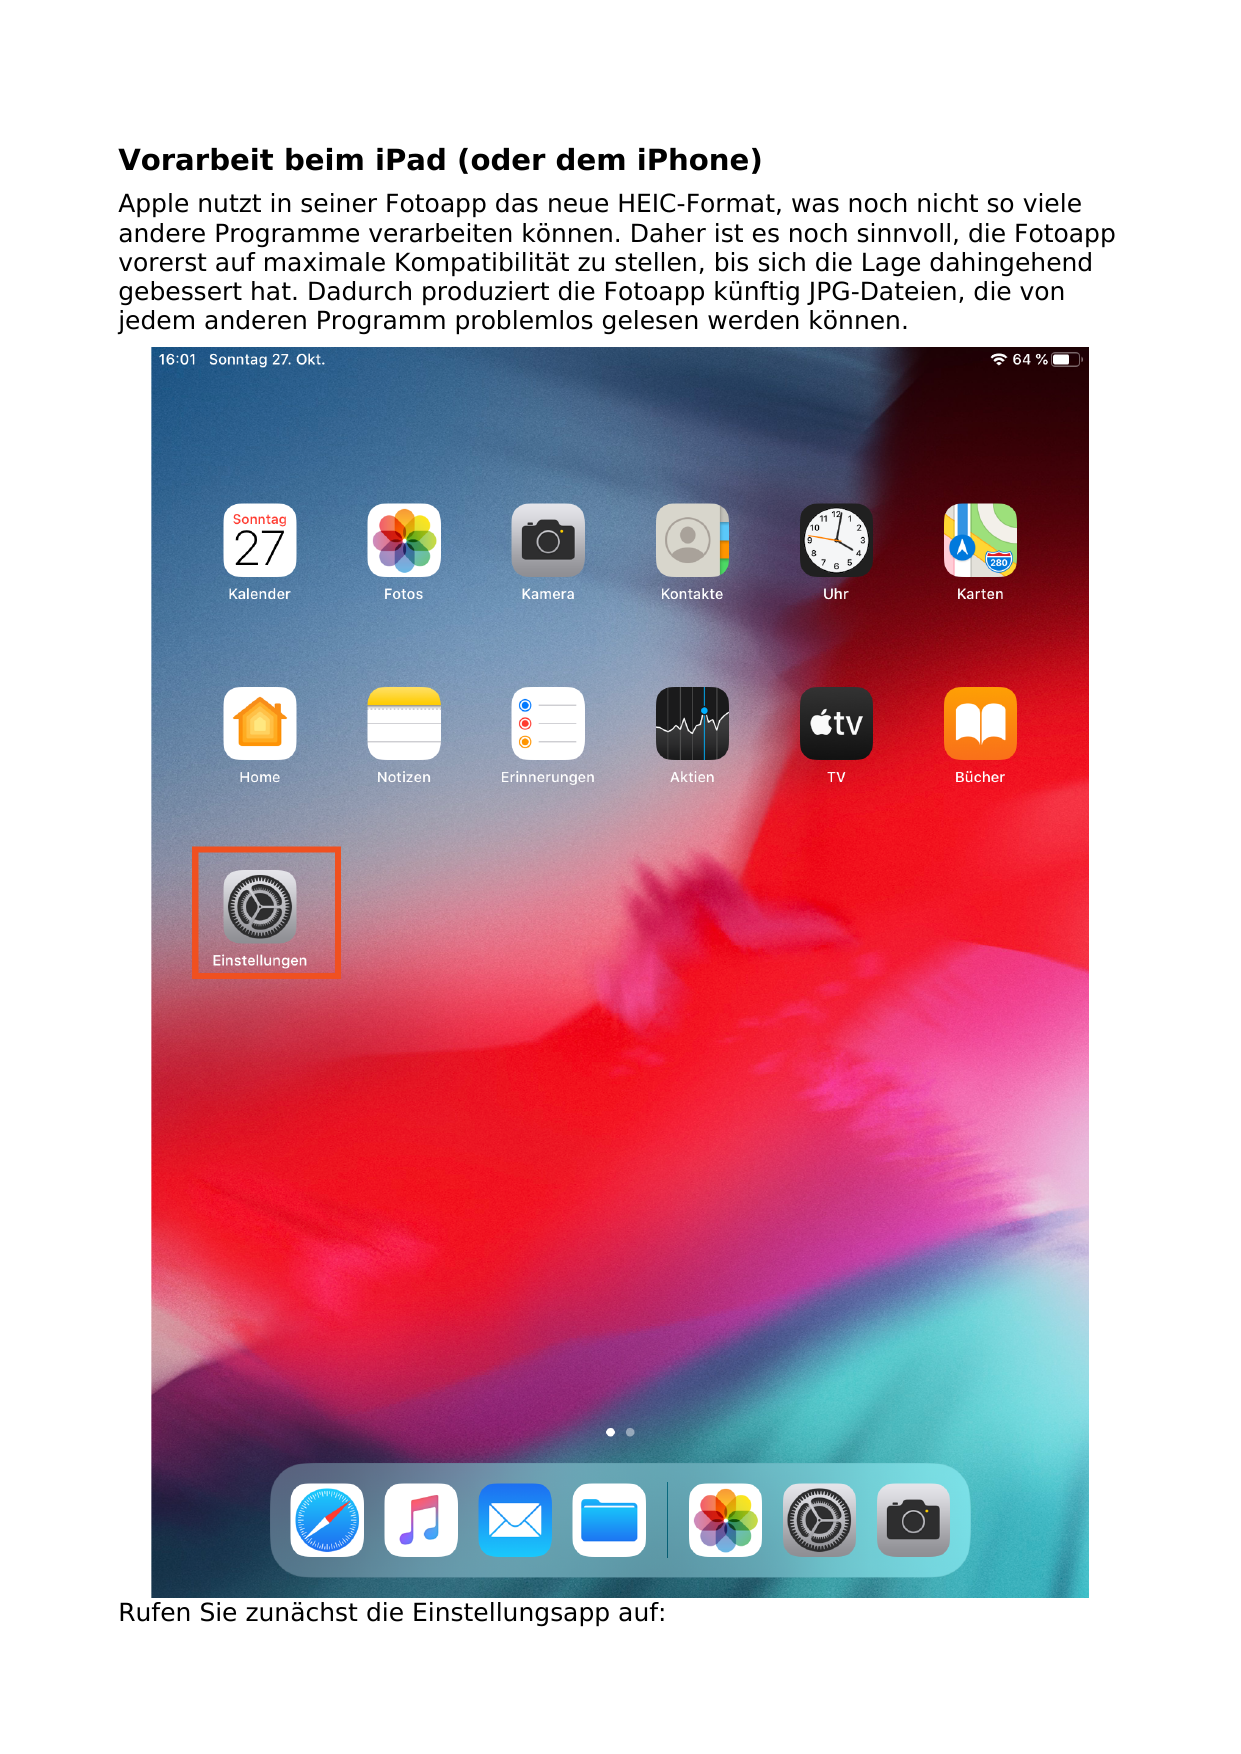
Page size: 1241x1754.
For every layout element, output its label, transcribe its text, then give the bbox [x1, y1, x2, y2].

text Apple nutzt in seiner Fotoapp das neue HEIC-Format, was noch nicht so viele andere Programme verarbeiten können. Daher ist es noch sinnvoll, die Fotoapp vorerst auf maximale Kompatibilität zu stellen, bis sich die Lage dahingehend gebessert hat. Dadurch produziert die Fotoapp künftig JPG-Dateien, die von jedem anderen Programm problemlos gelesen werden können. [118, 189, 1122, 335]
picture [151, 347, 1089, 1598]
text Rufen Sie zunächst die Einstellungsapp auf: [118, 348, 1122, 1627]
subtitle Vorarbeit beim iPad (oder dem iPhone) [118, 143, 1122, 177]
